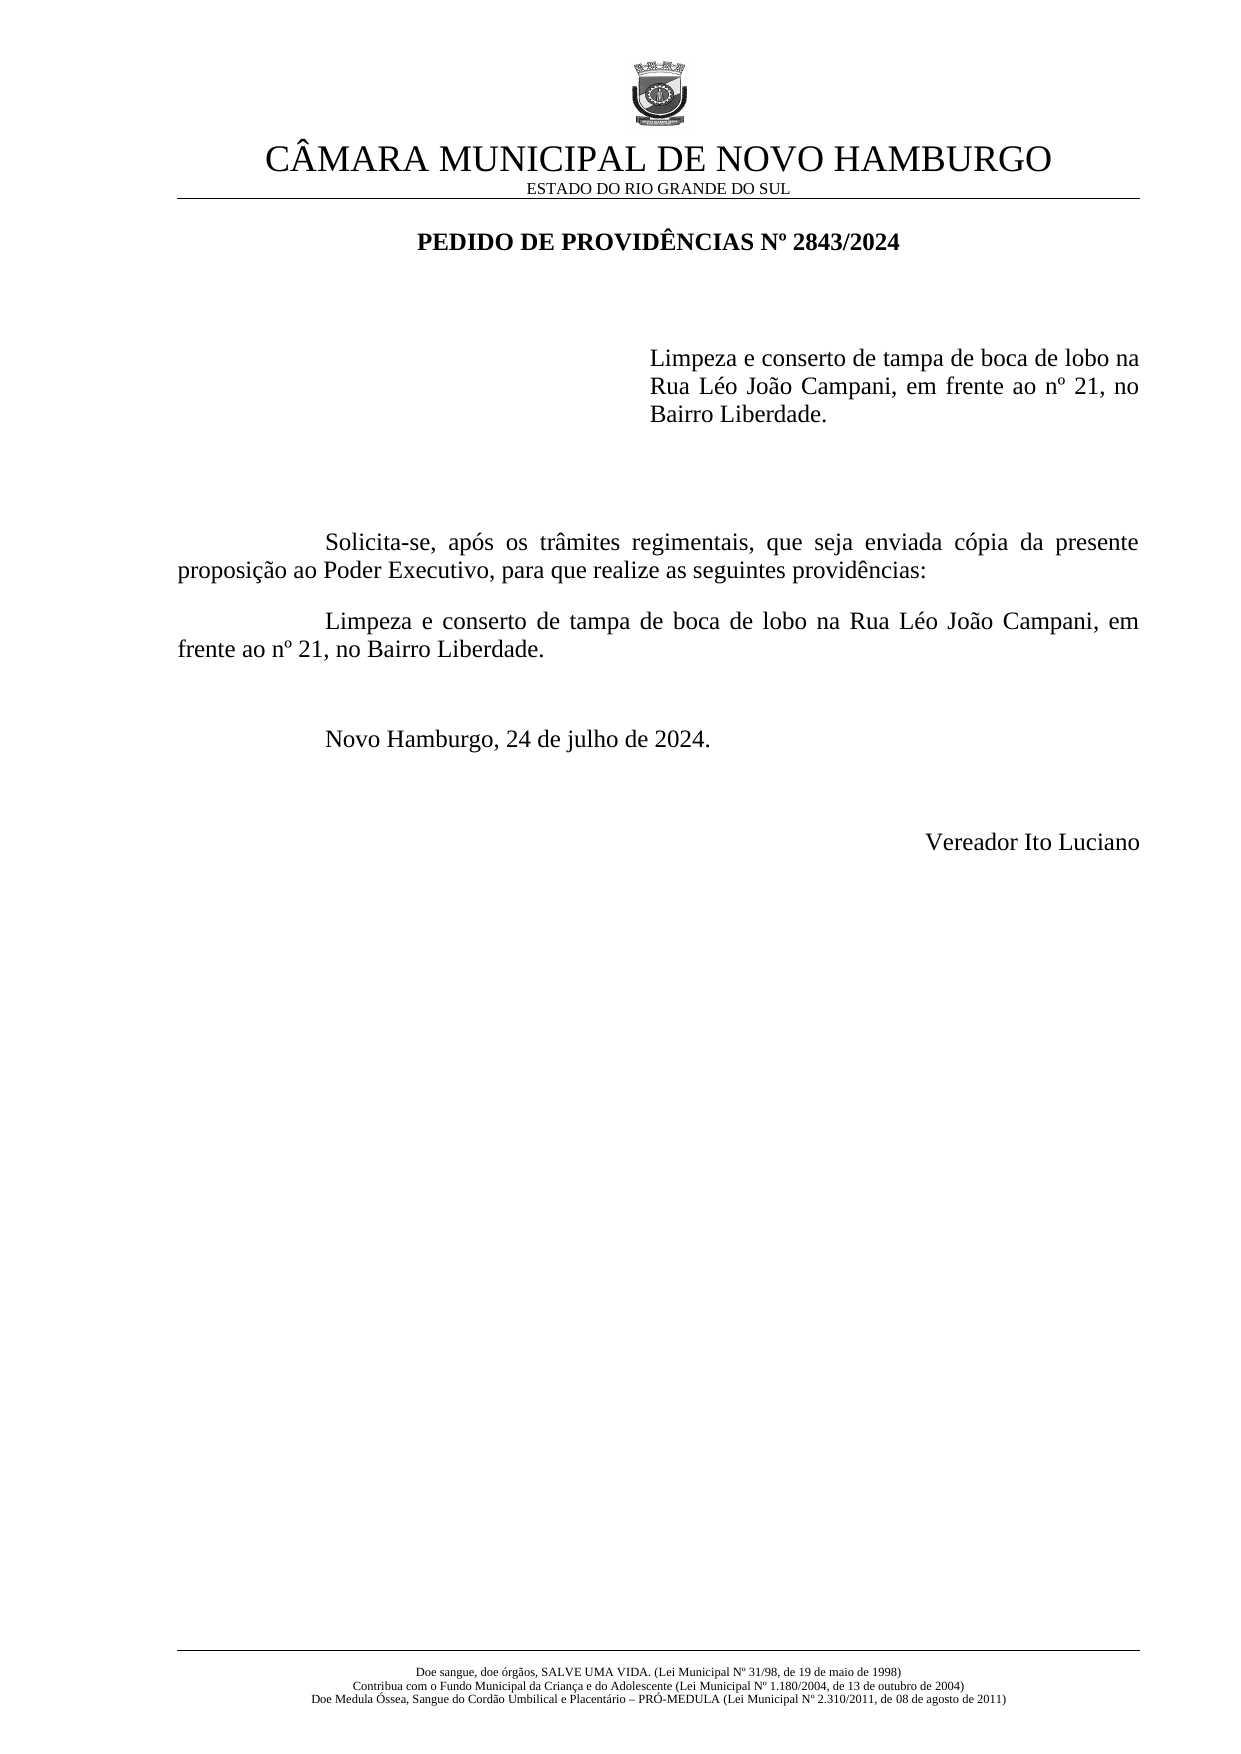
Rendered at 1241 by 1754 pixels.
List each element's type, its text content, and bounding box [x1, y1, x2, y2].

text Limpeza e conserto de tampa de boca de lobo na Rua Léo João Campani, em frente ao nº 21, no Bairro Liberdade. [177, 607, 1140, 662]
text Solicita-se, após os trâmites regimentais, que seja enviada cópia da presente proposição ao Poder Executivo, para que realize as seguintes providências: [177, 528, 1140, 583]
text Limpeza e conserto de tampa de boca de lobo na Rua Léo João Campani, em frente ao nº 21, no Bairro Liberdade. [649, 344, 1140, 428]
text PEDIDO DE PROVIDÊNCIAS Nº 2843/2024 [177, 228, 1140, 256]
text Vereador Ito Luciano [177, 828, 1140, 856]
text Novo Hamburgo, 24 de julho de 2024. [177, 726, 1140, 753]
